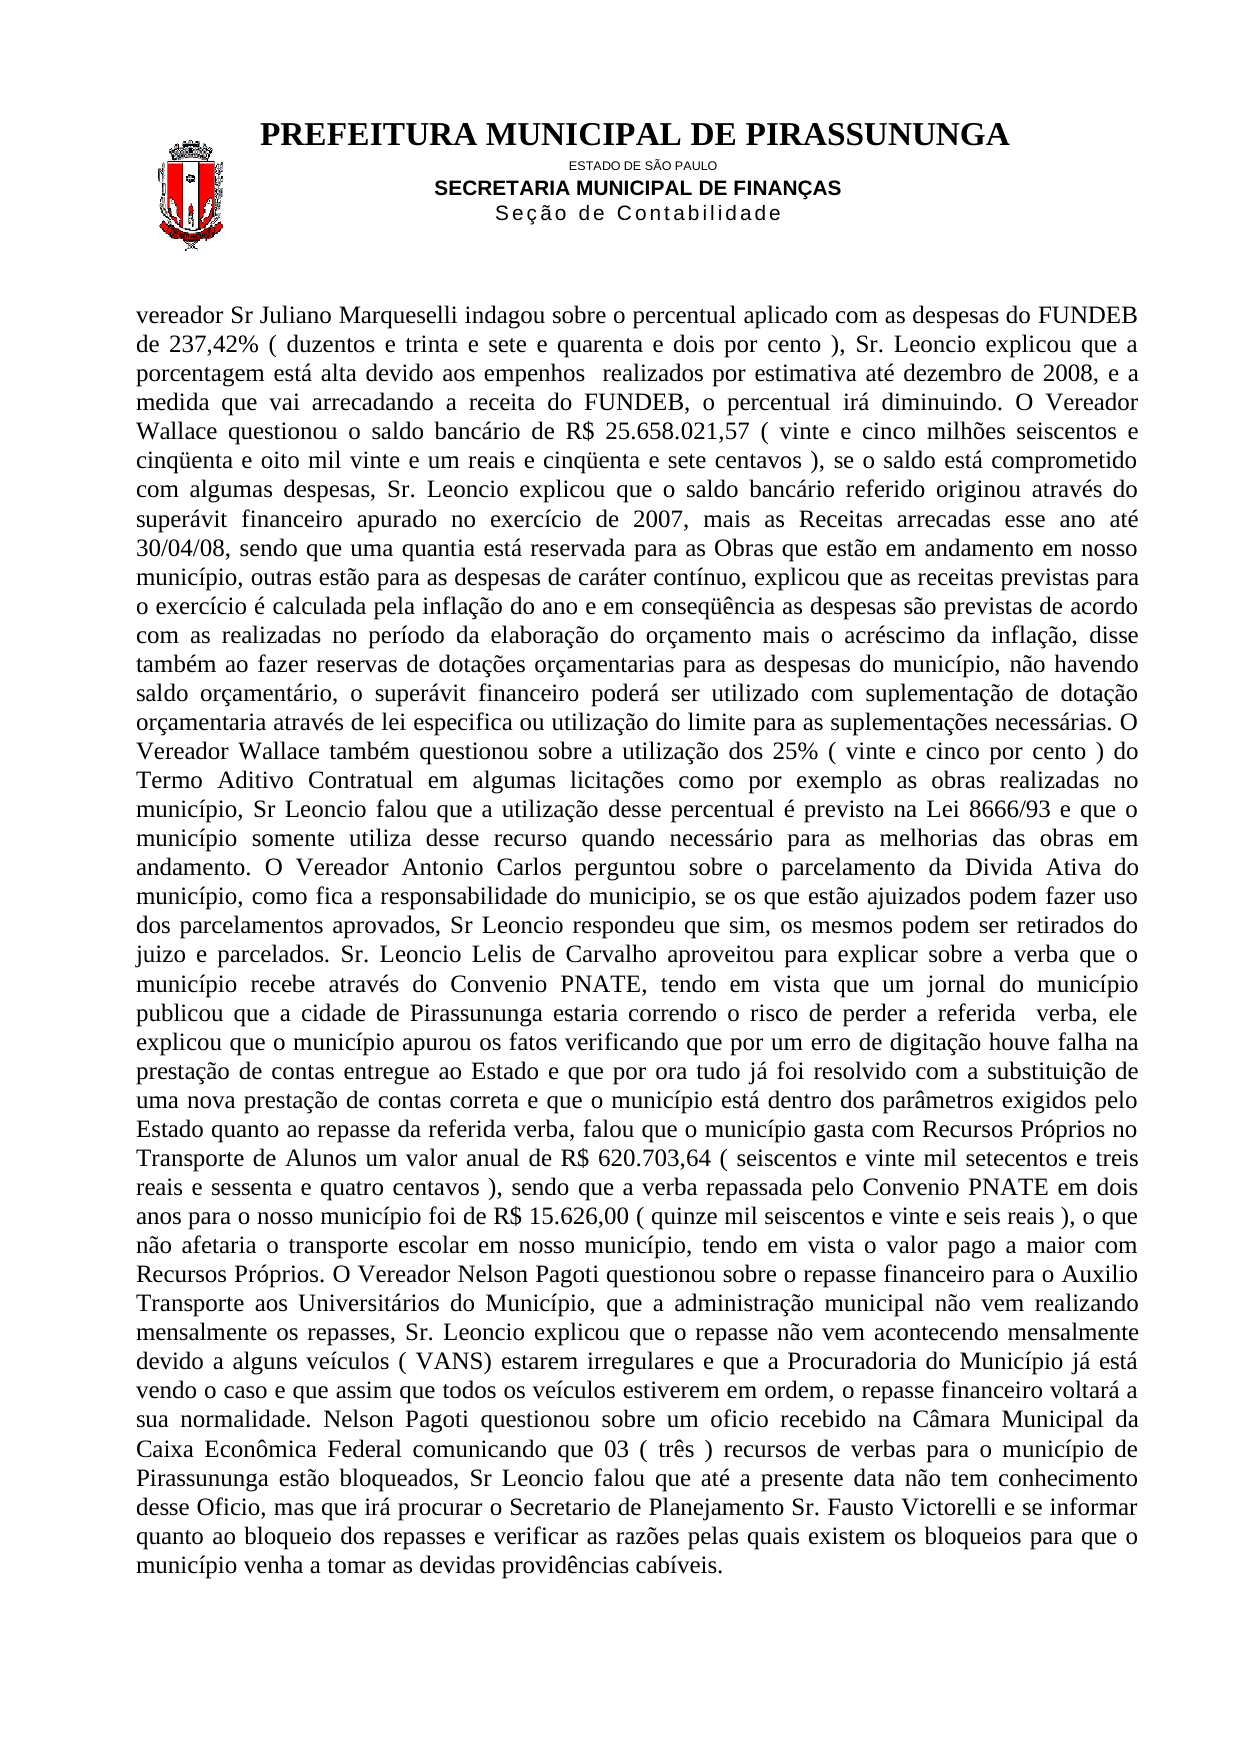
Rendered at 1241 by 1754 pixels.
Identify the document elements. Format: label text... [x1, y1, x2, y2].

text vereador Sr Juliano Marqueselli indagou sobre o percentual aplicado com as despesas do FUNDEB de 237,42% ( duzentos e trinta e sete e quarenta e dois por cento ), Sr. Leoncio explicou que a porcentagem está alta devido aos empenhos realizados por estimativa até dezembro de 2008, e a medida que vai arrecadando a receita do FUNDEB, o percentual irá diminuindo. O Vereador Wallace questionou o saldo bancário de R$ 25.658.021,57 ( vinte e cinco milhões seiscentos e cinqüenta e oito mil vinte e um reais e cinqüenta e sete centavos ), se o saldo está comprometido com algumas despesas, Sr. Leoncio explicou que o saldo bancário referido originou através do superávit financeiro apurado no exercício de 2007, mais as Receitas arrecadas esse ano até 30/04/08, sendo que uma quantia está reservada para as Obras que estão em andamento em nosso município, outras estão para as despesas de caráter contínuo, explicou que as receitas previstas para o exercício é calculada pela inflação do ano e em conseqüência as despesas são previstas de acordo com as realizadas no período da elaboração do orçamento mais o acréscimo da inflação, disse também ao fazer reservas de dotações orçamentarias para as despesas do município, não havendo saldo orçamentário, o superávit financeiro poderá ser utilizado com suplementação de dotação orçamentaria através de lei especifica ou utilização do limite para as suplementações necessárias. O Vereador Wallace também questionou sobre a utilização dos 25% ( vinte e cinco por cento ) do Termo Aditivo Contratual em algumas licitações como por exemplo as obras realizadas no município, Sr Leoncio falou que a utilização desse percentual é previsto na Lei 8666/93 e que o município somente utiliza desse recurso quando necessário para as melhorias das obras em andamento. O Vereador Antonio Carlos perguntou sobre o parcelamento da Divida Ativa do município, como fica a responsabilidade do municipio, se os que estão ajuizados podem fazer uso dos parcelamentos aprovados, Sr Leoncio respondeu que sim, os mesmos podem ser retirados do juizo e parcelados. Sr. Leoncio Lelis de Carvalho aproveitou para explicar sobre a verba que o município recebe através do Convenio PNATE, tendo em vista que um jornal do município publicou que a cidade de Pirassununga estaria correndo o risco de perder a referida verba, ele explicou que o município apurou os fatos verificando que por um erro de digitação houve falha na prestação de contas entregue ao Estado e que por ora tudo já foi resolvido com a substituição de uma nova prestação de contas correta e que o município está dentro dos parâmetros exigidos pelo Estado quanto ao repasse da referida verba, falou que o município gasta com Recursos Próprios no Transporte de Alunos um valor anual de R$ 620.703,64 ( seiscentos e vinte mil setecentos e treis reais e sessenta e quatro centavos ), sendo que a verba repassada pelo Convenio PNATE em dois anos para o nosso município foi de R$ 15.626,00 ( quinze mil seiscentos e vinte e seis reais ), o que não afetaria o transporte escolar em nosso município, tendo em vista o valor pago a maior com Recursos Próprios. O Vereador Nelson Pagoti questionou sobre o repasse financeiro para o Auxilio Transporte aos Universitários do Município, que a administração municipal não vem realizando mensalmente os repasses, Sr. Leoncio explicou que o repasse não vem acontecendo mensalmente devido a alguns veículos ( VANS) estarem irregulares e que a Procuradoria do Município já está vendo o caso e que assim que todos os veículos estiverem em ordem, o repasse financeiro voltará a sua normalidade. Nelson Pagoti questionou sobre um oficio recebido na Câmara Municipal da Caixa Econômica Federal comunicando que 03 ( três ) recursos de verbas para o município de Pirassununga estão bloqueados, Sr Leoncio falou que até a presente data não tem conhecimento desse Oficio, mas que irá procurar o Secretario de Planejamento Sr. Fausto Victorelli e se informar quanto ao bloqueio dos repasses e verificar as razões pelas quais existem os bloqueios para que o município venha a tomar as devidas providências cabíveis. [136, 300, 1140, 1579]
picture [155, 138, 227, 254]
